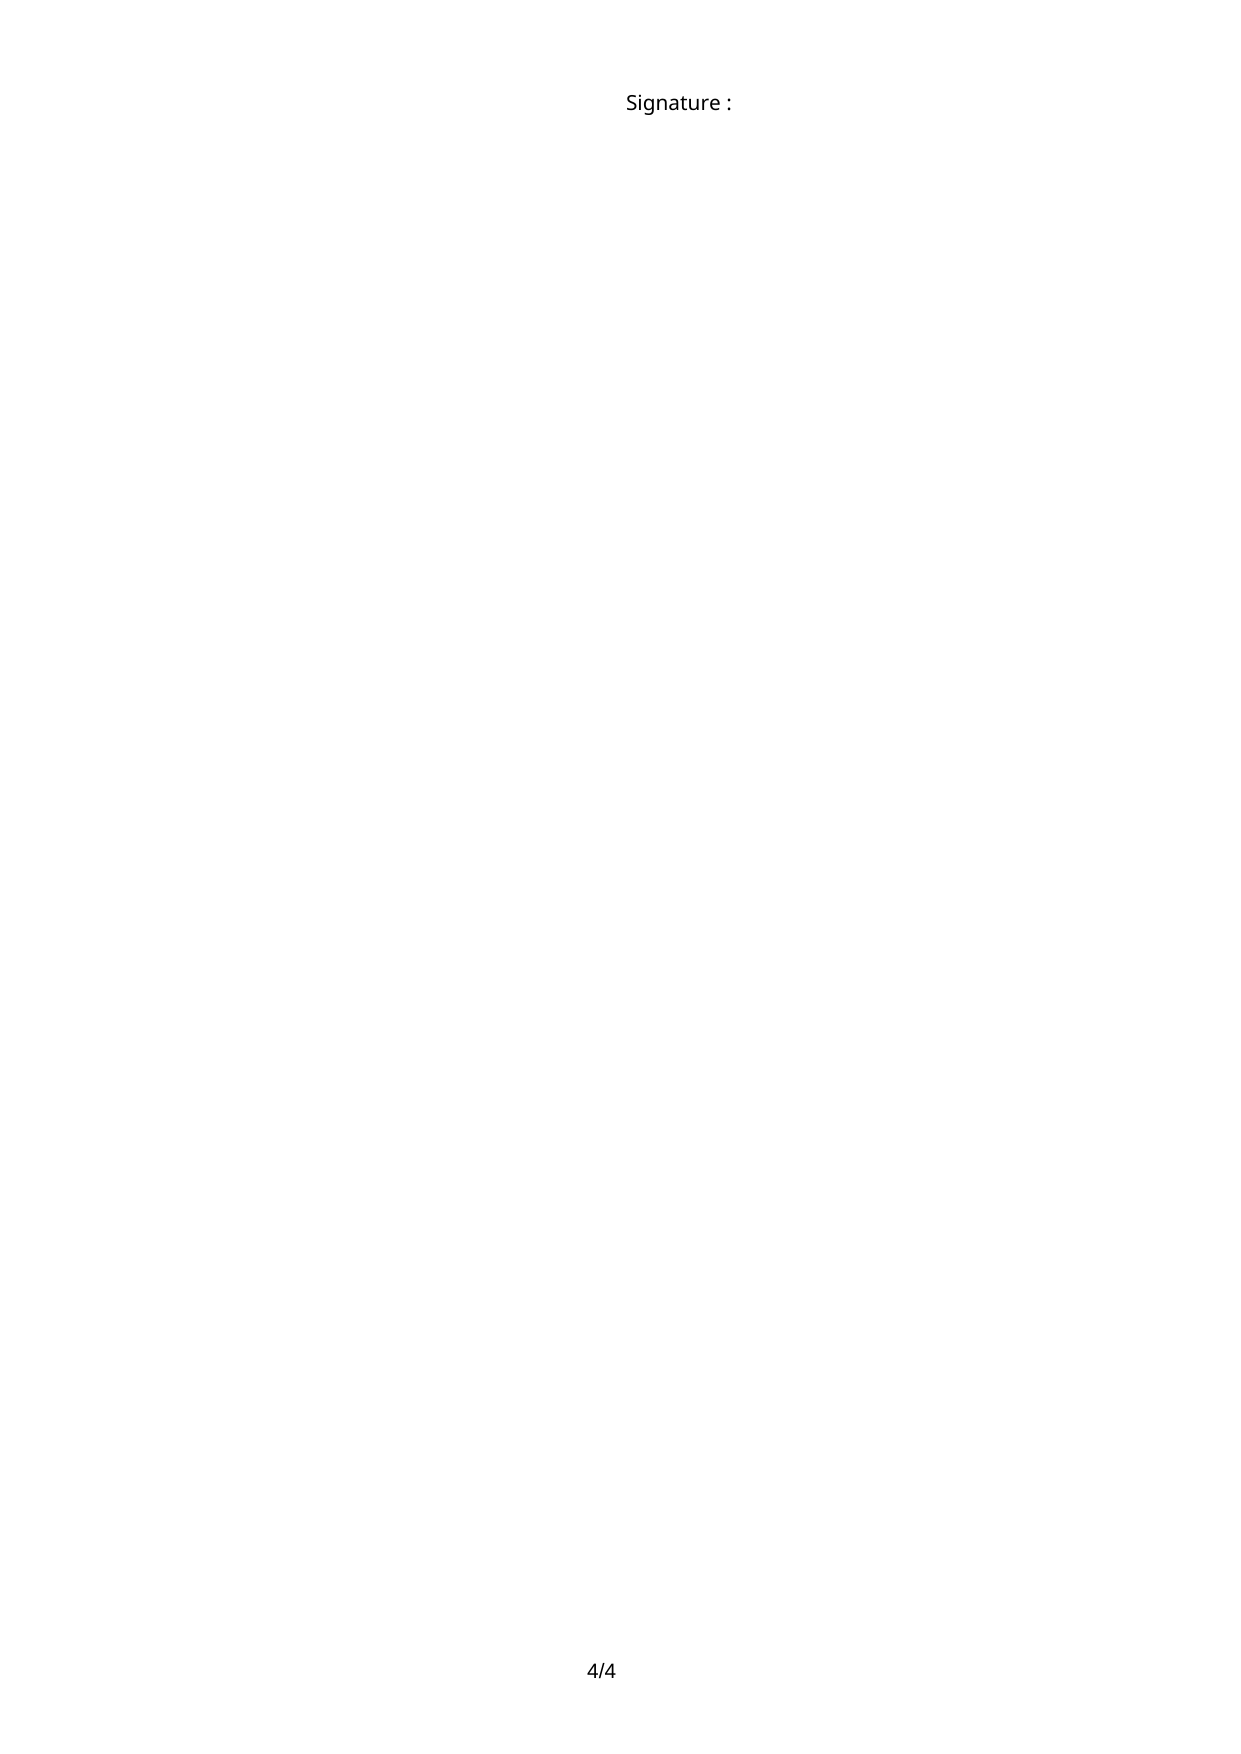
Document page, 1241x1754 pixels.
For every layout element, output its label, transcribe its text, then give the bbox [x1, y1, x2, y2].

table_cell Signature : [620, 71, 1134, 122]
table_cell [106, 71, 620, 122]
